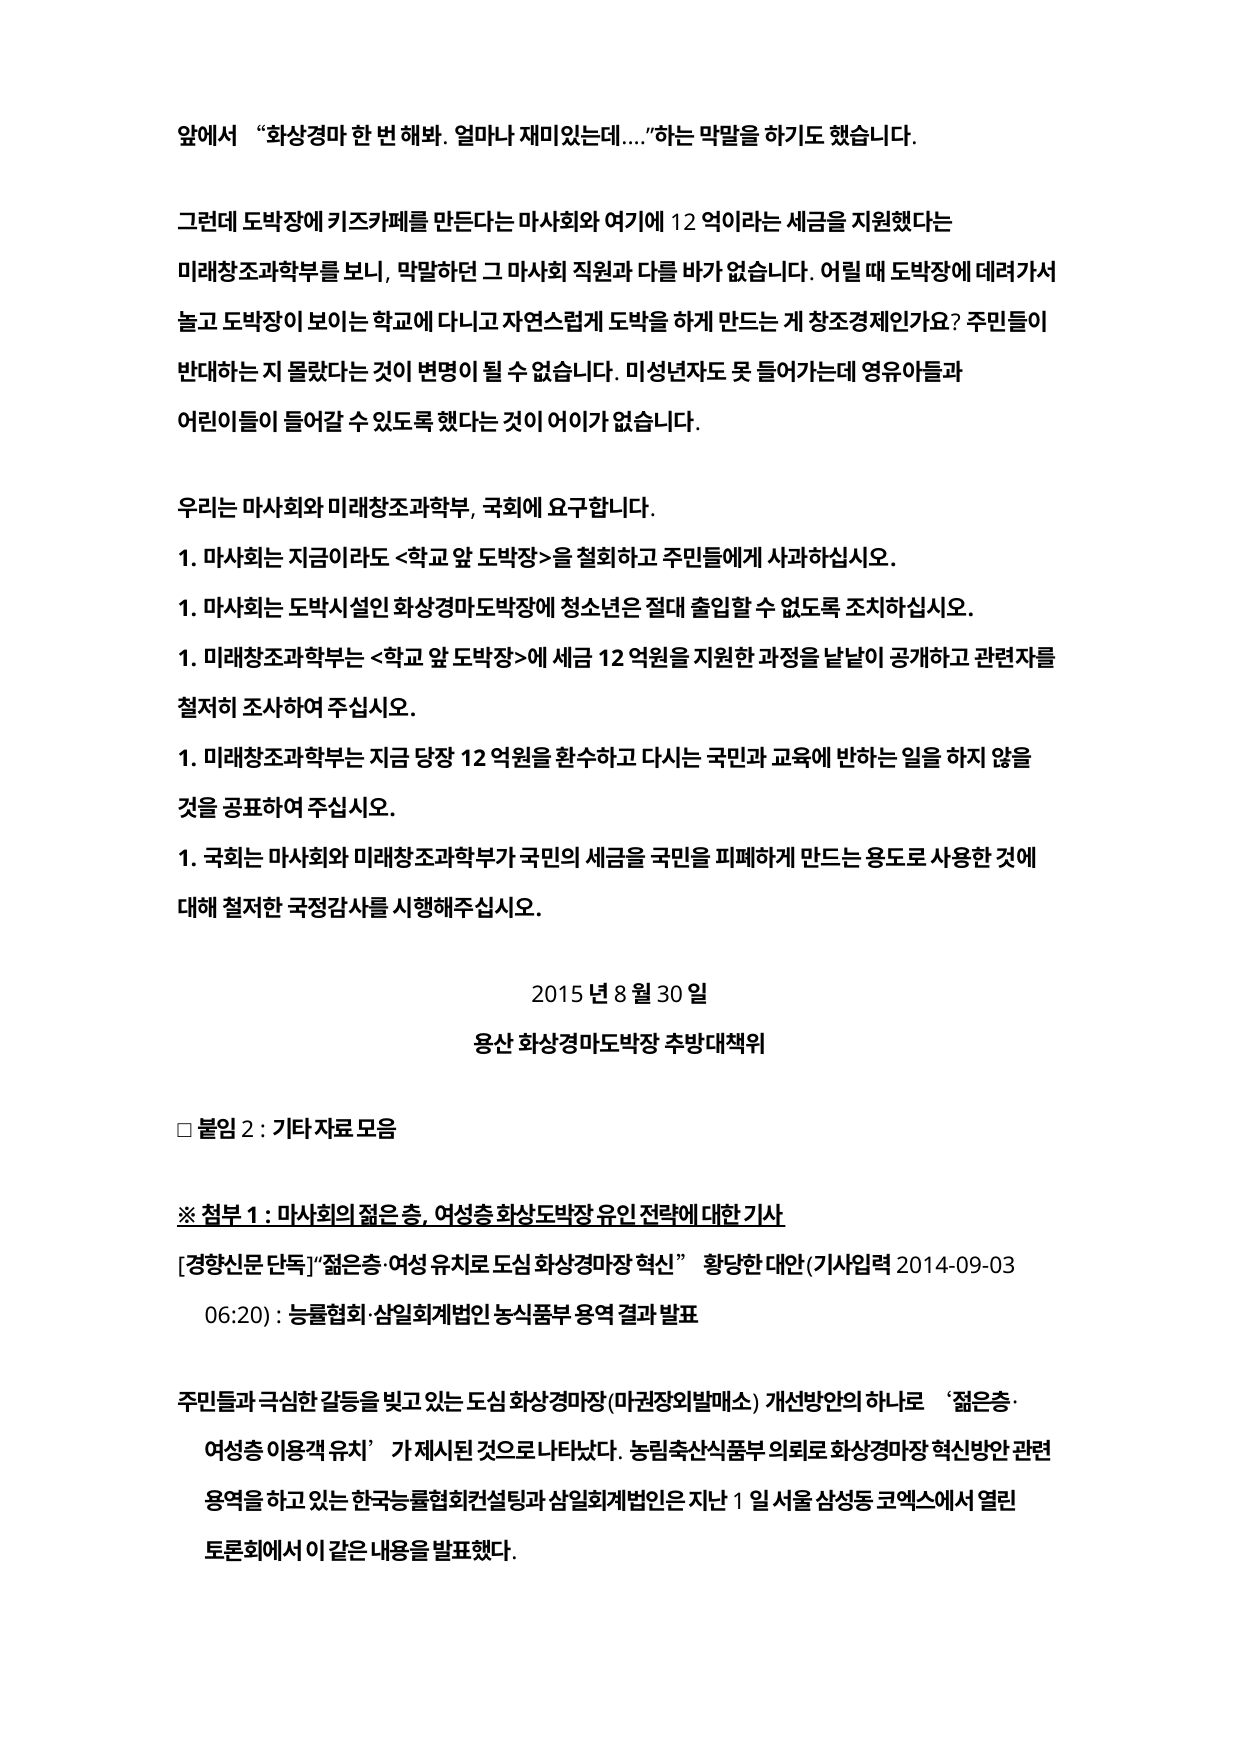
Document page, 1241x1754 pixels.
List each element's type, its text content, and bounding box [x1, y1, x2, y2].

text 1. 마사회는 도박시설인 화상경마도박장에 청소년은 절대 출입할 수 없도록 조치하십시오. [177, 590, 1063, 623]
text [경향신문 단독]“젊은층·여성 유치로 도심 화상경마장 혁신” 황당한 대안(기사입력 2014-09-03 06:20) : 능률협회·삼일회계법인 농식품부 용역 결과 발표 [177, 1247, 1063, 1331]
text 앞에서 “화상경마 한 번 해봐. 얼마나 재미있는데....”하는 막말을 하기도 했습니다. [177, 118, 1063, 151]
text 우리는 마사회와 미래창조과학부, 국회에 요구합니다. [177, 490, 1063, 523]
text ※ 첨부 1 : 마사회의 젊은 층, 여성층 화상도박장 유인 전략에 대한 기사 [177, 1197, 1063, 1231]
text 2015년 8월 30일 [177, 976, 1063, 1009]
text 1. 미래창조과학부는 <학교 앞 도박장>에 세금 12억원을 지원한 과정을 낱낱이 공개하고 관련자를 철저히 조사하여 주십시오. [177, 640, 1063, 723]
text □ 붙임 2 : 기타 자료 모음 [177, 1111, 1063, 1145]
text 그런데 도박장에 키즈카페를 만든다는 마사회와 여기에 12억이라는 세금을 지원했다는 미래창조과학부를 보니, 막말하던 그 마사회 직원과 다를 바가 없습니다. 어릴 때 도박장에 데려가서 놀고 도박장이 보이는 학교에 다니고 자연스럽게 도박을 하게 만드는 게 창조경제인가요? 주민들이 반대하는 지 몰랐다는 것이 변명이 될 수 없습니다. 미성년자도 못 들어가는데 영유아들과 어린이들이 들어갈 수 있도록 했다는 것이 어이가 없습니다. [177, 204, 1063, 437]
text 1. 국회는 마사회와 미래창조과학부가 국민의 세금을 국민을 피폐하게 만드는 용도로 사용한 것에 대해 철저한 국정감사를 시행해주십시오. [177, 839, 1063, 923]
text 1. 미래창조과학부는 지금 당장 12억원을 환수하고 다시는 국민과 교육에 반하는 일을 하지 않을 것을 공표하여 주십시오. [177, 740, 1063, 823]
text 1. 마사회는 지금이라도 <학교 앞 도박장>을 철회하고 주민들에게 사과하십시오. [177, 540, 1063, 573]
text 주민들과 극심한 갈등을 빚고 있는 도심 화상경마장(마권장외발매소) 개선방안의 하나로 ‘젊은층·여성층 이용객 유치’가 제시된 것으로 나타났다. 농림축산식품부 의뢰로 화상경마장 혁신방안 관련 용역을 하고 있는 한국능률협회컨설팅과 삼일회계법인은 지난 1일 서울 삼성동 코엑스에서 열린 토론회에서 이 같은 내용을 발표했다. [177, 1383, 1063, 1566]
text 용산 화상경마도박장 추방대책위 [177, 1026, 1063, 1059]
